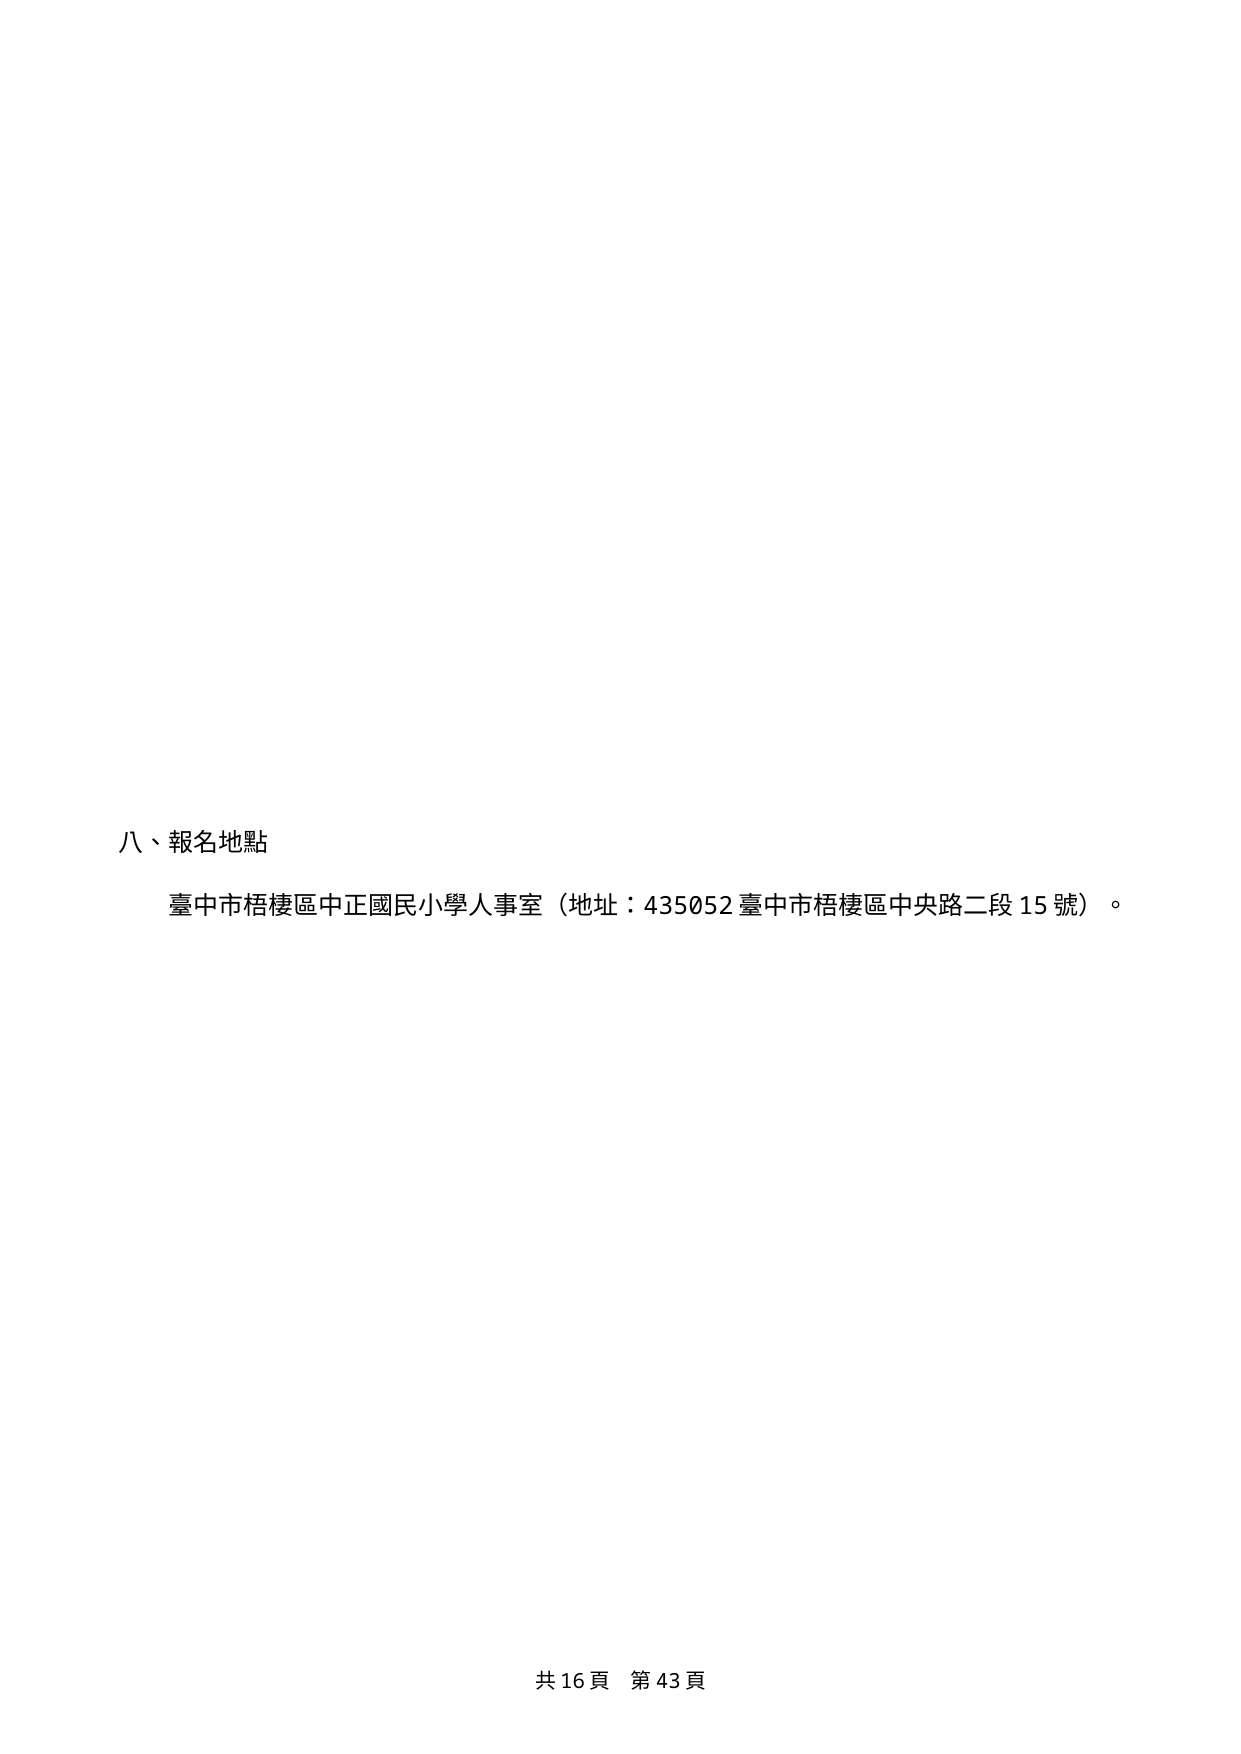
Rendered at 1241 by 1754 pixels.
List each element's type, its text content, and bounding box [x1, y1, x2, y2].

text 八、報名地點 臺中市梧棲區中正國民小學人事室（地址：435052臺中市梧棲區中央路二段15號）。 [118, 799, 1122, 924]
